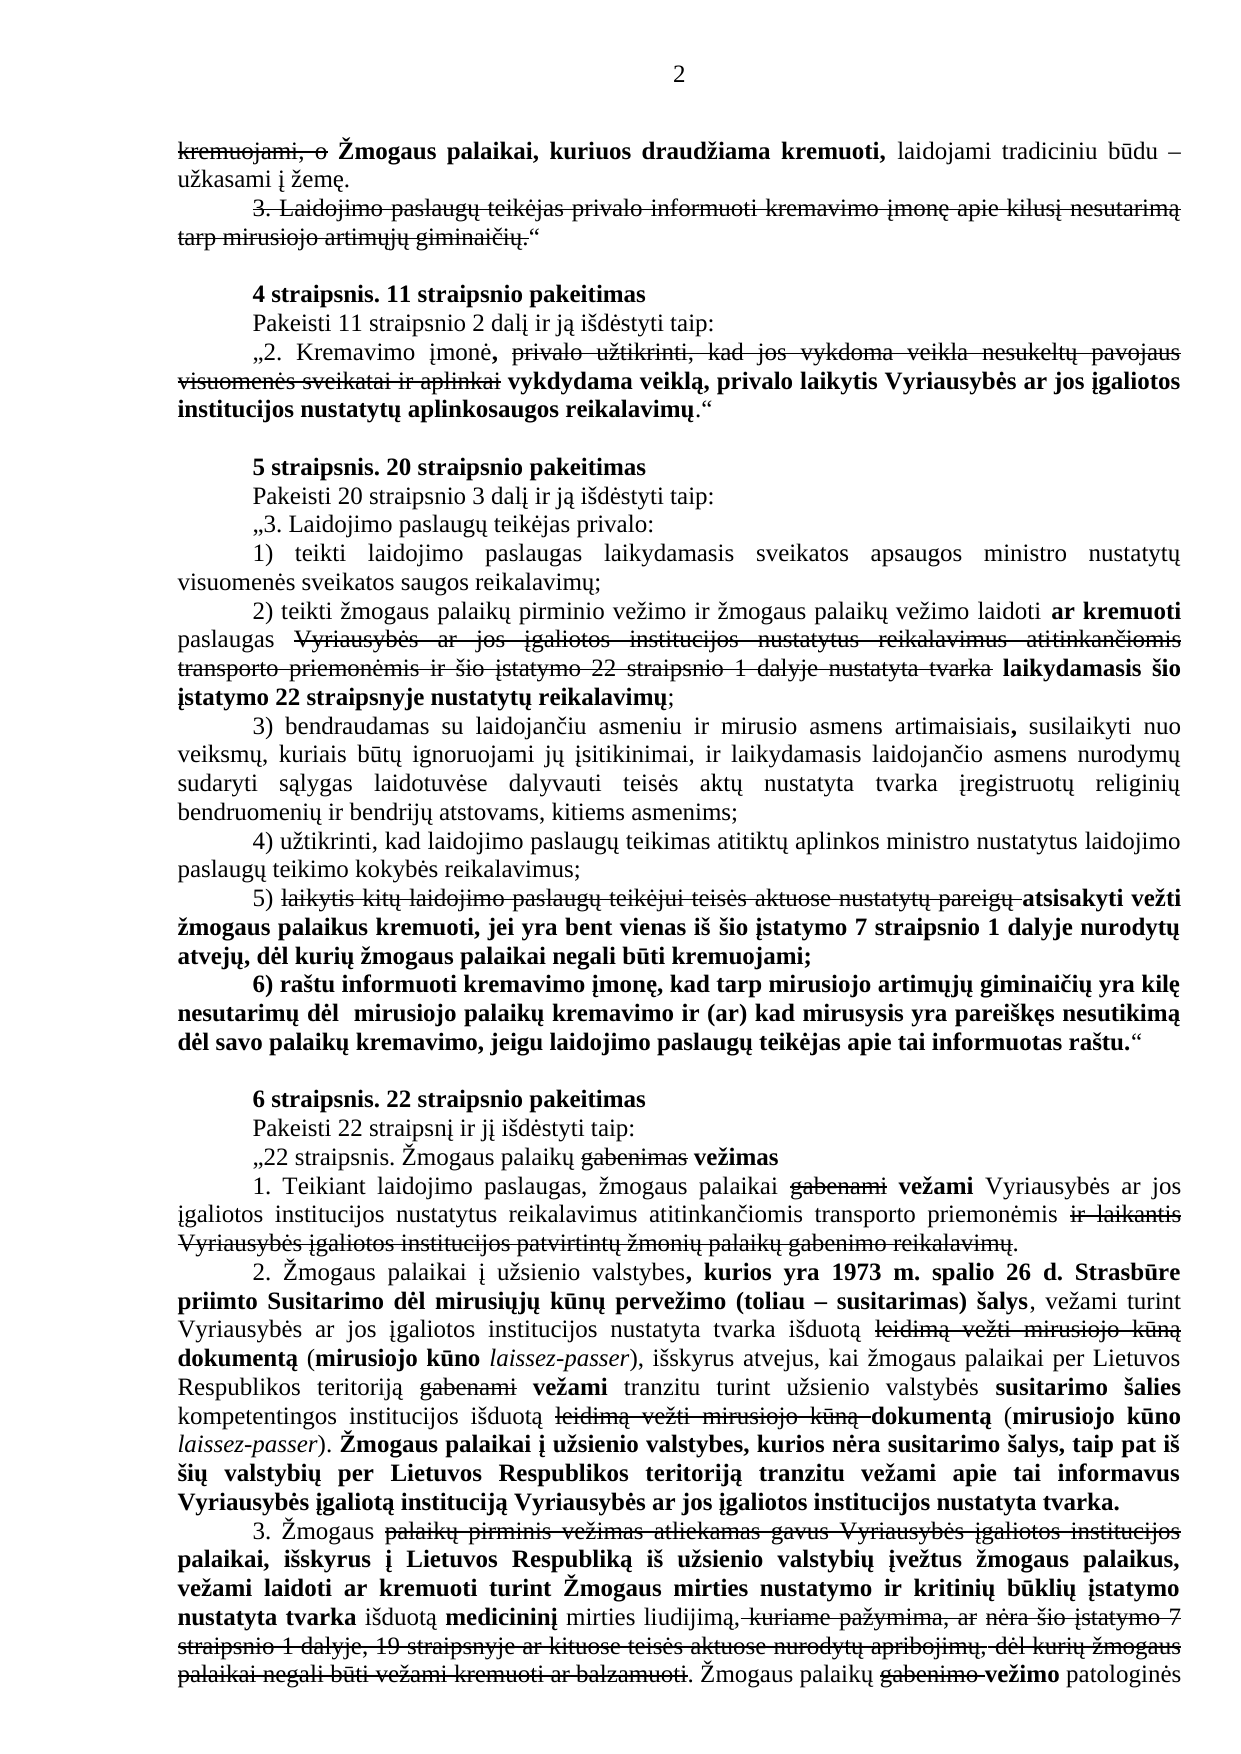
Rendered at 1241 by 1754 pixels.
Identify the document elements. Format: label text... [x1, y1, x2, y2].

text Pakeisti 20 straipsnio 3 dalį ir ją išdėstyti taip: [177, 481, 1181, 509]
text 2. Žmogaus palaikai į užsienio valstybes, kurios yra 1973 m. spalio 26 d. Strasbūre priimto Susitarimo dėl mirusiųjų kūnų pervežimo (toliau – susitarimas) šalys, vežami turint Vyriausybės ar jos įgaliotos institucijos nustatyta tvarka išduotą leidimą vežti mirusiojo kūną dokumentą (mirusiojo kūno laissez-passer), išskyrus atvejus, kai žmogaus palaikai per Lietuvos Respublikos teritoriją gabenami vežami tranzitu turint užsienio valstybės susitarimo šalies kompetentingos institucijos išduotą leidimą vežti mirusiojo kūną dokumentą (mirusiojo kūno laissez-passer). Žmogaus palaikai į užsienio valstybes, kurios nėra susitarimo šalys, taip pat iš šių valstybių per Lietuvos Respublikos teritoriją tranzitu vežami apie tai informavus Vyriausybės įgaliotą instituciją Vyriausybės ar jos įgaliotos institucijos nustatyta tvarka. [177, 1257, 1181, 1516]
text 4 straipsnis. 11 straipsnio pakeitimas [177, 279, 1181, 308]
text 5) laikytis kitų laidojimo paslaugų teikėjui teisės aktuose nustatytų pareigų atsisakyti vežti žmogaus palaikus kremuoti, jei yra bent vienas iš šio įstatymo 7 straipsnio 1 dalyje nurodytų atvejų, dėl kurių žmogaus palaikai negali būti kremuojami; [177, 883, 1181, 969]
text Pakeisti 11 straipsnio 2 dalį ir ją išdėstyti taip: [177, 308, 1181, 337]
text 6 straipsnis. 22 straipsnio pakeitimas [177, 1084, 1181, 1113]
text 2. Kai žmogaus palaikai neatpažinti arba kai įtariama, kad žmogaus mirties priežastimi gali būti nusikalstama veika ir dėl to buvo pradėtas ikiteisminis tyrimas, žmogaus palaikai ne kremuojami, o Žmogaus palaikai, kuriuos draudžiama kremuoti, laidojami tradiciniu būdu – užkasami į žemę. [177, 136, 1181, 193]
text „3. Laidojimo paslaugų teikėjas privalo: [177, 509, 1181, 538]
text „2. Kremavimo įmonė, privalo užtikrinti, kad jos vykdoma veikla nesukeltų pavojaus visuomenės sveikatai ir aplinkai vykdydama veiklą, privalo laikytis Vyriausybės ar jos įgaliotos institucijos nustatytų aplinkosaugos reikalavimų.“ [177, 337, 1181, 423]
text 3. Laidojimo paslaugų teikėjas privalo informuoti kremavimo įmonę apie kilusį nesutarimą tarp mirusiojo artimųjų giminaičių.“ [177, 193, 1181, 251]
text 6) raštu informuoti kremavimo įmonę, kad tarp mirusiojo artimųjų giminaičių yra kilę nesutarimų dėl mirusiojo palaikų kremavimo ir (ar) kad mirusysis yra pareiškęs nesutikimą dėl savo palaikų kremavimo, jeigu laidojimo paslaugų teikėjas apie tai informuotas raštu.“ [177, 969, 1181, 1056]
text „22 straipsnis. Žmogaus palaikų gabenimas vežimas [177, 1142, 1181, 1171]
text 5 straipsnis. 20 straipsnio pakeitimas [177, 452, 1181, 481]
text 1. Teikiant laidojimo paslaugas, žmogaus palaikai gabenami vežami Vyriausybės ar jos įgaliotos institucijos nustatytus reikalavimus atitinkančiomis transporto priemonėmis ir laikantis Vyriausybės įgaliotos institucijos patvirtintų žmonių palaikų gabenimo reikalavimų. [177, 1171, 1181, 1257]
text Pakeisti 22 straipsnį ir jį išdėstyti taip: [177, 1113, 1181, 1142]
text 3. Žmogaus palaikų pirminis vežimas atliekamas gavus Vyriausybės įgaliotos institucijos palaikai, išskyrus į Lietuvos Respubliką iš užsienio valstybių įvežtus žmogaus palaikus, vežami laidoti ar kremuoti turint Žmogaus mirties nustatymo ir kritinių būklių įstatymo nustatyta tvarka išduotą medicininį mirties liudijimą, kuriame pažymima, ar nėra šio įstatymo 7 straipsnio 1 dalyje, 19 straipsnyje ar kituose teisės aktuose nurodytų apribojimų, dėl kurių žmogaus palaikai negali būti vežami kremuoti ar balzamuoti. Žmogaus palaikų gabenimo vežimo patologinės [177, 1516, 1181, 1688]
text 3) bendraudamas su laidojančiu asmeniu ir mirusio asmens artimaisiais, susilaikyti nuo veiksmų, kuriais būtų ignoruojami jų įsitikinimai, ir laikydamasis laidojančio asmens nurodymų sudaryti sąlygas laidotuvėse dalyvauti teisės aktų nustatyta tvarka įregistruotų religinių bendruomenių ir bendrijų atstovams, kitiems asmenims; [177, 711, 1181, 826]
text 1) teikti laidojimo paslaugas laikydamasis sveikatos apsaugos ministro nustatytų visuomenės sveikatos saugos reikalavimų; [177, 538, 1181, 596]
text 4) užtikrinti, kad laidojimo paslaugų teikimas atitiktų aplinkos ministro nustatytus laidojimo paslaugų teikimo kokybės reikalavimus; [177, 826, 1181, 883]
text 2) teikti žmogaus palaikų pirminio vežimo ir žmogaus palaikų vežimo laidoti ar kremuoti paslaugas Vyriausybės ar jos įgaliotos institucijos nustatytus reikalavimus atitinkančiomis transporto priemonėmis ir šio įstatymo 22 straipsnio 1 dalyje nustatyta tvarka laikydamasis šio įstatymo 22 straipsnyje nustatytų reikalavimų; [177, 596, 1181, 711]
